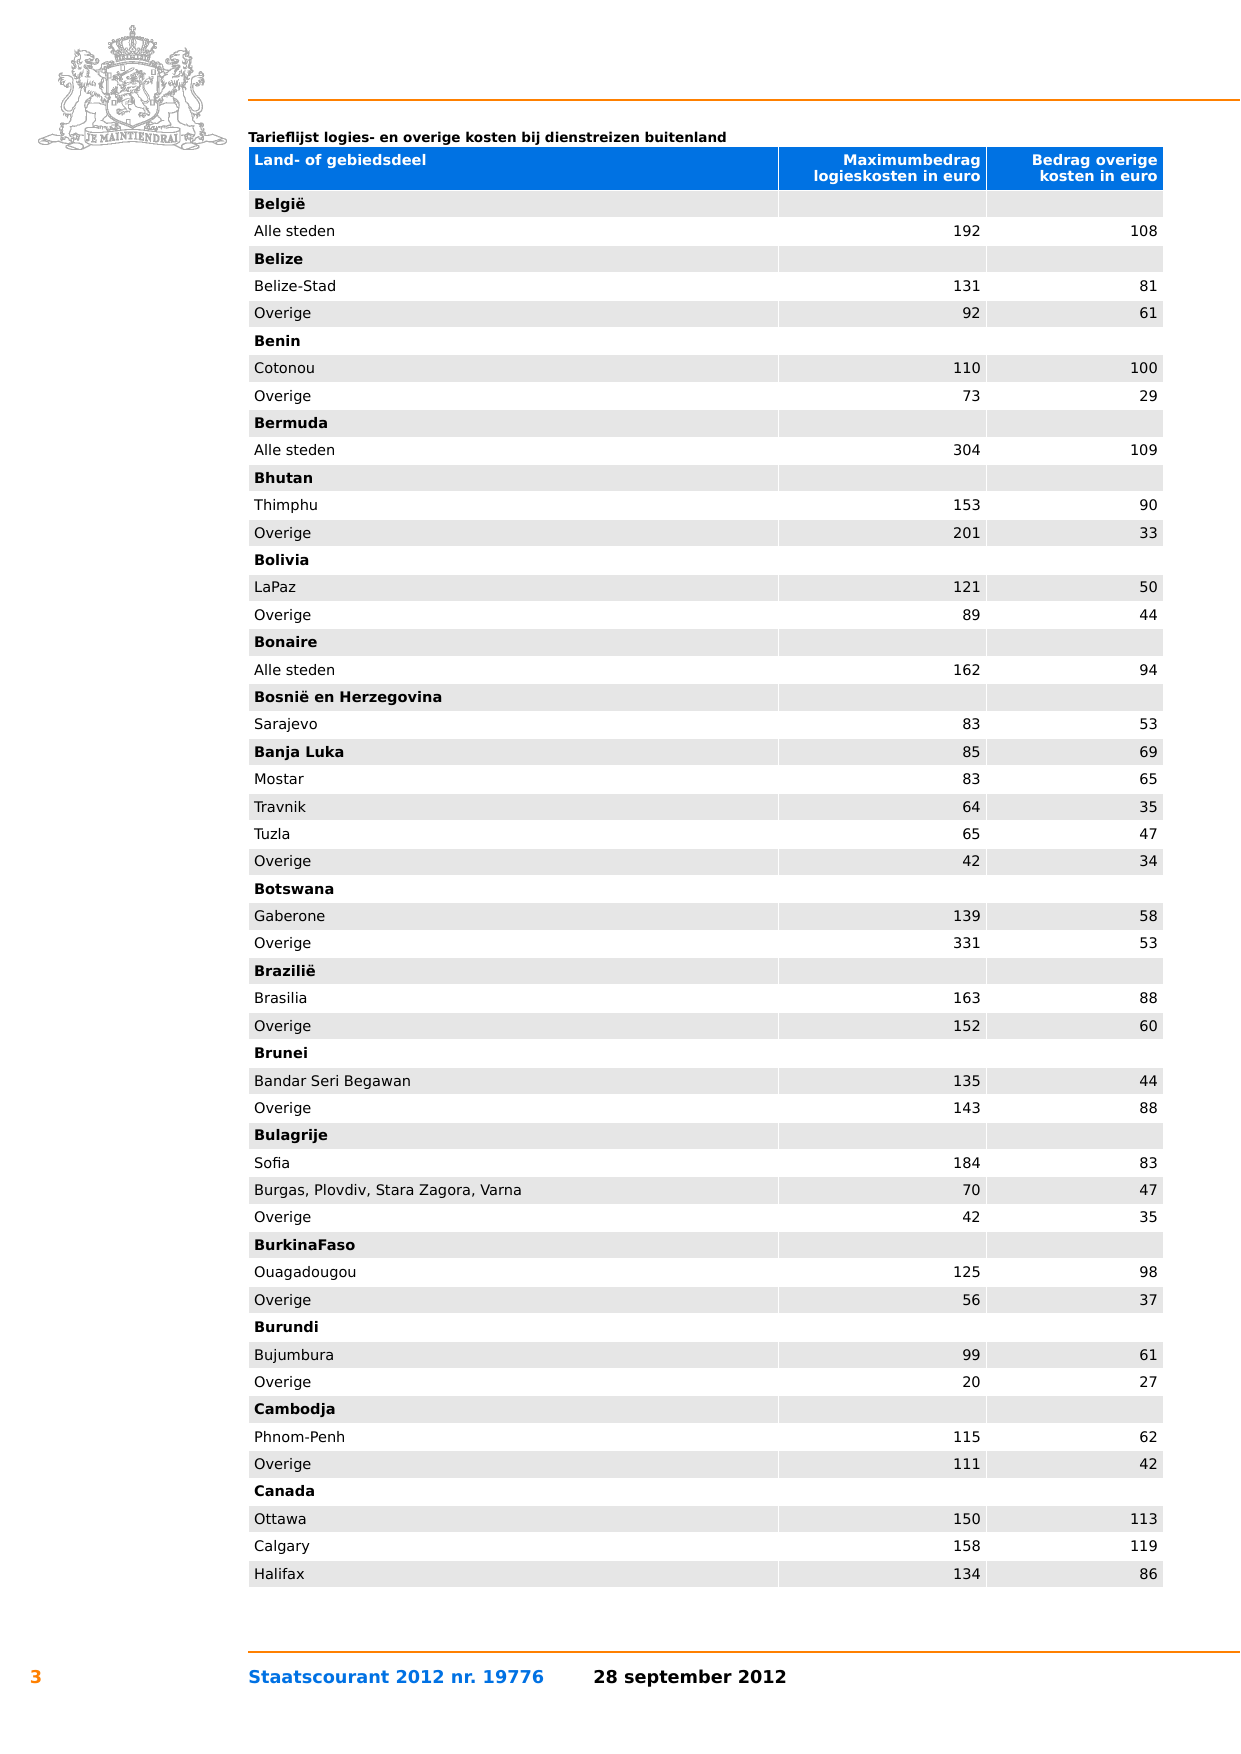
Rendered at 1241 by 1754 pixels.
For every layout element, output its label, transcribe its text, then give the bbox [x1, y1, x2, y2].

table_cell Bulagrije [249, 1123, 778, 1149]
table_cell [987, 684, 1163, 711]
table_cell Overige [249, 383, 778, 409]
table_cell [987, 191, 1163, 217]
table_cell [779, 328, 986, 354]
table_cell 86 [987, 1561, 1163, 1587]
table_cell Overige [249, 602, 778, 628]
table_cell Brasilia [249, 986, 778, 1012]
table_cell [987, 246, 1163, 272]
table_cell [779, 1479, 986, 1505]
table_cell 94 [987, 657, 1163, 683]
table_cell Alle steden [249, 219, 778, 245]
table_cell [987, 465, 1163, 491]
table_cell 113 [987, 1506, 1163, 1532]
table_cell 65 [779, 821, 986, 847]
table_cell Canada [249, 1479, 778, 1505]
table_cell 119 [987, 1534, 1163, 1560]
table_cell [779, 465, 986, 491]
table_cell 88 [987, 986, 1163, 1012]
table_cell Bolivia [249, 547, 778, 573]
table_cell 201 [779, 520, 986, 546]
table_cell Overige [249, 1369, 778, 1395]
table_cell LaPaz [249, 575, 778, 601]
table_cell Halifax [249, 1561, 778, 1587]
table_cell Calgary [249, 1534, 778, 1560]
table_cell 44 [987, 1068, 1163, 1094]
table_cell 73 [779, 383, 986, 409]
table_cell 90 [987, 493, 1163, 519]
table_cell 37 [987, 1287, 1163, 1313]
table_cell Bedrag overige kosten in euro [987, 147, 1163, 190]
table_cell 192 [779, 219, 986, 245]
table_cell 44 [987, 602, 1163, 628]
table_cell 125 [779, 1260, 986, 1286]
table_cell 56 [779, 1287, 986, 1313]
table_cell [779, 1314, 986, 1341]
table_cell Tuzla [249, 821, 778, 847]
table_cell 92 [779, 301, 986, 327]
table_cell [987, 1396, 1163, 1423]
table_cell 64 [779, 794, 986, 820]
table_cell 65 [987, 766, 1163, 793]
table_cell 139 [779, 903, 986, 930]
table_cell Sofia [249, 1150, 778, 1176]
table_cell 83 [779, 766, 986, 793]
table_cell 47 [987, 1177, 1163, 1204]
table_cell 135 [779, 1068, 986, 1094]
table_header Tarieflijst logies- en overige kosten bij dienstreizen buitenland [248, 130, 1163, 146]
table_cell 121 [779, 575, 986, 601]
table_cell [779, 547, 986, 573]
table_cell België [249, 191, 778, 217]
table_cell Bermuda [249, 410, 778, 437]
table_cell [987, 1314, 1163, 1341]
table_cell [987, 547, 1163, 573]
table_cell 81 [987, 273, 1163, 299]
table_cell Cotonou [249, 355, 778, 382]
table_cell [987, 629, 1163, 656]
table_cell 69 [987, 739, 1163, 765]
table_cell 33 [987, 520, 1163, 546]
table_cell [987, 958, 1163, 984]
picture [38, 25, 227, 150]
table_cell 158 [779, 1534, 986, 1560]
table_cell 42 [779, 849, 986, 875]
table_cell 100 [987, 355, 1163, 382]
table_cell [779, 246, 986, 272]
table_cell 111 [779, 1451, 986, 1478]
table_cell Bandar Seri Begawan [249, 1068, 778, 1094]
table_cell Overige [249, 301, 778, 327]
table_cell 83 [987, 1150, 1163, 1176]
table_cell [779, 410, 986, 437]
table_cell Overige [249, 1013, 778, 1039]
table_cell 134 [779, 1561, 986, 1587]
table_cell 29 [987, 383, 1163, 409]
table_cell Burgas, Plovdiv, Stara Zagora, Varna [249, 1177, 778, 1204]
table_cell Thimphu [249, 493, 778, 519]
table_cell 35 [987, 1205, 1163, 1231]
table_cell 184 [779, 1150, 986, 1176]
table_cell 83 [779, 712, 986, 738]
table_cell Ouagadougou [249, 1260, 778, 1286]
table_cell [779, 1040, 986, 1067]
table_cell 162 [779, 657, 986, 683]
table_cell 61 [987, 301, 1163, 327]
table_cell 47 [987, 821, 1163, 847]
table_cell [779, 1232, 986, 1258]
table_cell [779, 684, 986, 711]
table_cell 89 [779, 602, 986, 628]
table_cell 53 [987, 712, 1163, 738]
table_cell Overige [249, 1287, 778, 1313]
table_cell Belize-Stad [249, 273, 778, 299]
table_cell Bhutan [249, 465, 778, 491]
table_cell Overige [249, 931, 778, 957]
table_cell Burundi [249, 1314, 778, 1341]
table_cell [987, 876, 1163, 902]
table_cell 152 [779, 1013, 986, 1039]
table_cell 35 [987, 794, 1163, 820]
table_cell 143 [779, 1095, 986, 1121]
table_cell 50 [987, 575, 1163, 601]
table_cell Travnik [249, 794, 778, 820]
table_cell 115 [779, 1424, 986, 1450]
table_cell 304 [779, 438, 986, 464]
table_cell 61 [987, 1342, 1163, 1368]
table_cell [987, 1479, 1163, 1505]
table_cell 62 [987, 1424, 1163, 1450]
table_cell [987, 1232, 1163, 1258]
table_cell 110 [779, 355, 986, 382]
table_cell 331 [779, 931, 986, 957]
table_cell 150 [779, 1506, 986, 1532]
table_cell Bonaire [249, 629, 778, 656]
table_cell 58 [987, 903, 1163, 930]
table_cell [779, 1123, 986, 1149]
table_cell 70 [779, 1177, 986, 1204]
table_cell Brazilië [249, 958, 778, 984]
table_cell Overige [249, 1451, 778, 1478]
table_cell 42 [779, 1205, 986, 1231]
table_cell [987, 1040, 1163, 1067]
table_cell 109 [987, 438, 1163, 464]
table_cell 163 [779, 986, 986, 1012]
table_cell 34 [987, 849, 1163, 875]
table_cell [779, 629, 986, 656]
table_cell [779, 958, 986, 984]
table_cell [987, 410, 1163, 437]
table_cell [779, 191, 986, 217]
table_cell Alle steden [249, 657, 778, 683]
table_cell Maximumbedrag logieskosten in euro [779, 147, 986, 190]
table_cell Alle steden [249, 438, 778, 464]
table_cell Cambodja [249, 1396, 778, 1423]
table_cell 88 [987, 1095, 1163, 1121]
table_cell Mostar [249, 766, 778, 793]
table_cell Bujumbura [249, 1342, 778, 1368]
table_cell Brunei [249, 1040, 778, 1067]
table_cell 131 [779, 273, 986, 299]
table_cell 42 [987, 1451, 1163, 1478]
table_cell Belize [249, 246, 778, 272]
table_cell 53 [987, 931, 1163, 957]
table_cell Gaberone [249, 903, 778, 930]
table_cell 153 [779, 493, 986, 519]
table_cell Botswana [249, 876, 778, 902]
table_cell 98 [987, 1260, 1163, 1286]
table_cell 27 [987, 1369, 1163, 1395]
table_cell Sarajevo [249, 712, 778, 738]
table_cell 20 [779, 1369, 986, 1395]
table_cell BurkinaFaso [249, 1232, 778, 1258]
table_cell Overige [249, 1095, 778, 1121]
table_cell Overige [249, 520, 778, 546]
table_cell Overige [249, 1205, 778, 1231]
table_cell Phnom-Penh [249, 1424, 778, 1450]
table_cell Ottawa [249, 1506, 778, 1532]
table_cell 85 [779, 739, 986, 765]
table_cell Bosnië en Herzegovina [249, 684, 778, 711]
table_cell [779, 1396, 986, 1423]
table_cell [779, 876, 986, 902]
table_cell 99 [779, 1342, 986, 1368]
table_cell Benin [249, 328, 778, 354]
table_cell Overige [249, 849, 778, 875]
table_cell Land- of gebiedsdeel [249, 147, 778, 190]
table_cell Banja Luka [249, 739, 778, 765]
table_cell 60 [987, 1013, 1163, 1039]
table_cell [987, 328, 1163, 354]
table_cell 108 [987, 219, 1163, 245]
table_cell [987, 1123, 1163, 1149]
